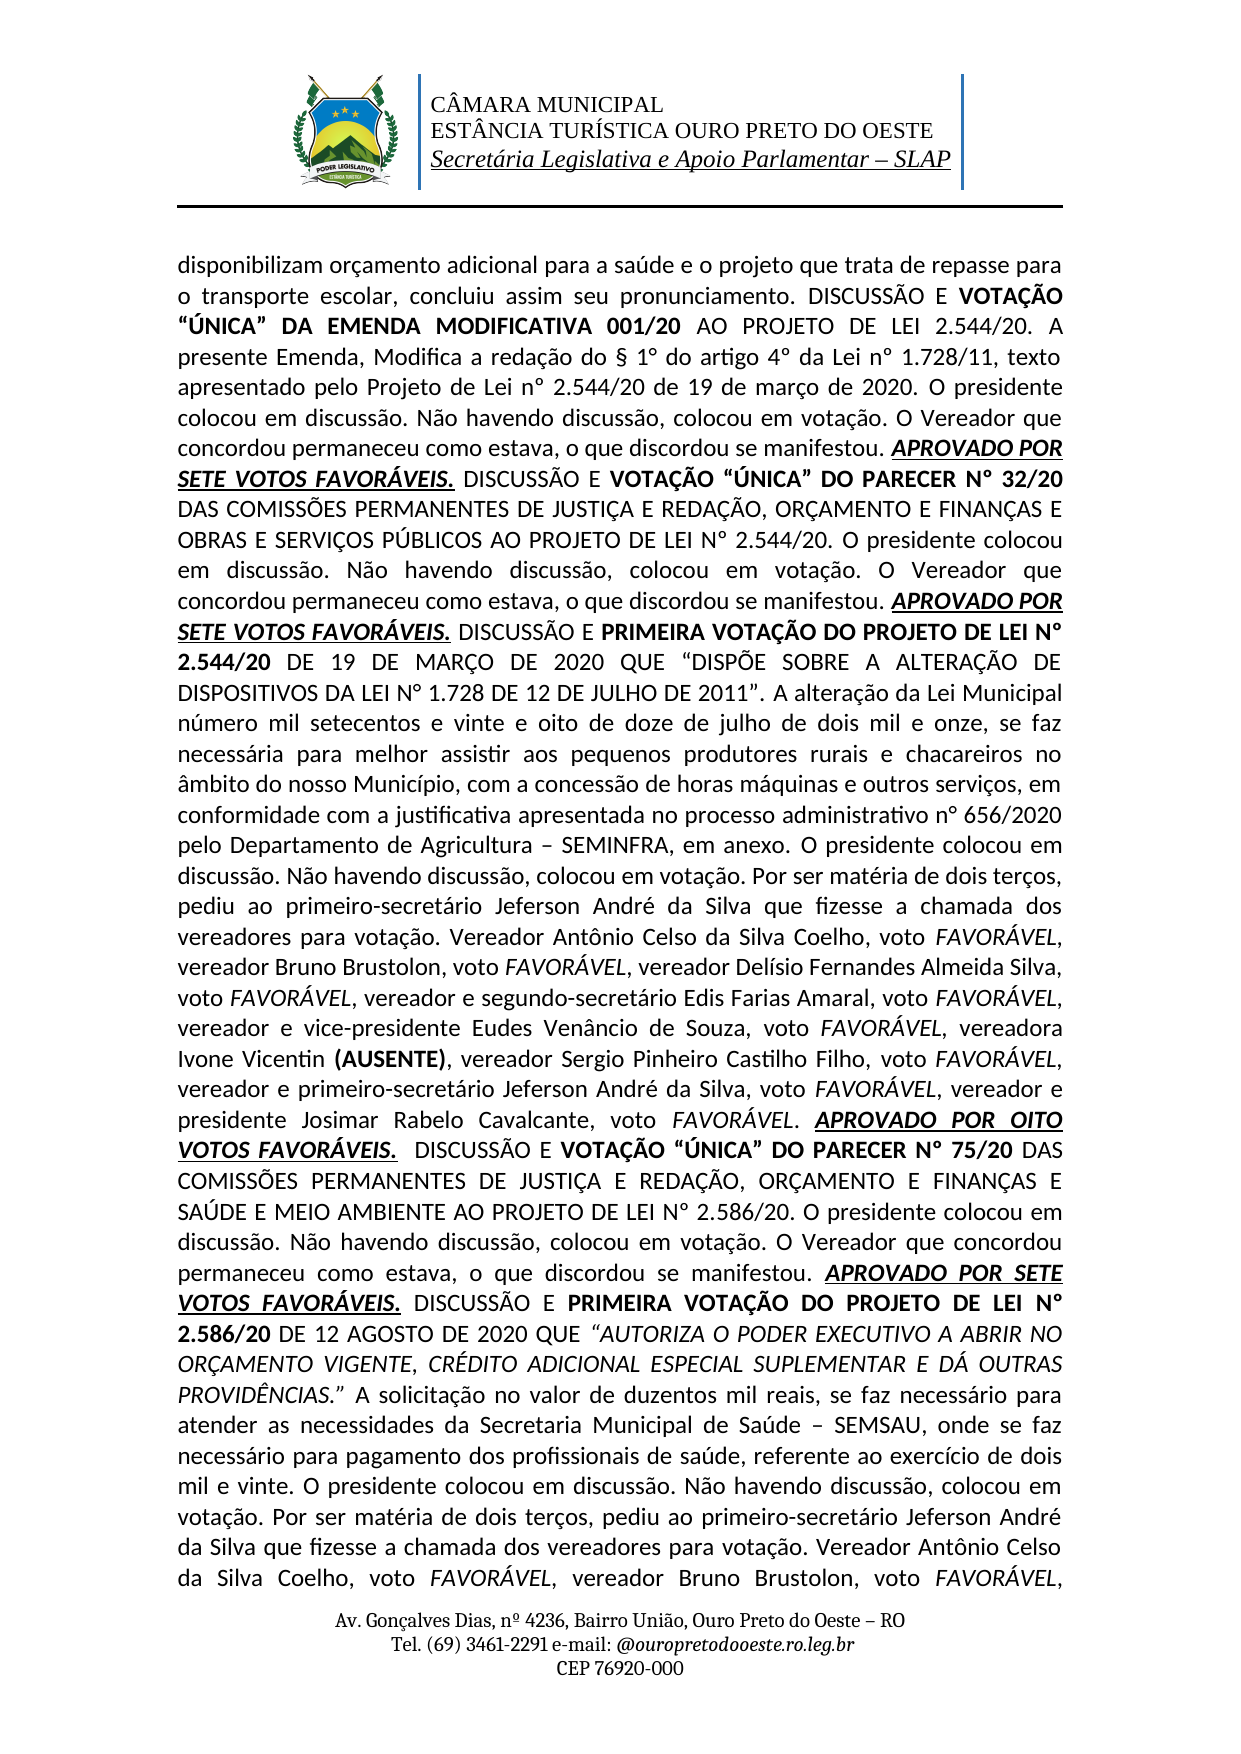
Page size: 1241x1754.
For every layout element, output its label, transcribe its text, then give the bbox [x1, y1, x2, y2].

text disponibilizam orçamento adicional para a saúde e o projeto que trata de repasse para o transporte escolar, concluiu assim seu pronunciamento. DISCUSSÃO E VOTAÇÃO “ÚNICA” DA EMENDA MODIFICATIVA 001/20 AO PROJETO DE LEI 2.544/20. A presente Emenda, Modifica a redação do § 1° do artigo 4º da Lei nº 1.728/11, texto apresentado pelo Projeto de Lei nº 2.544/20 de 19 de março de 2020. O presidente colocou em discussão. Não havendo discussão, colocou em votação. O Vereador que concordou permaneceu como estava, o que discordou se manifestou. APROVADO POR SETE VOTOS FAVORÁVEIS. DISCUSSÃO E VOTAÇÃO “ÚNICA” DO PARECER Nº 32/20 DAS COMISSÕES PERMANENTES DE JUSTIÇA E REDAÇÃO, ORÇAMENTO E FINANÇAS E OBRAS E SERVIÇOS PÚBLICOS AO PROJETO DE LEI Nº 2.544/20. O presidente colocou em discussão. Não havendo discussão, colocou em votação. O Vereador que concordou permaneceu como estava, o que discordou se manifestou. APROVADO POR SETE VOTOS FAVORÁVEIS. DISCUSSÃO E PRIMEIRA VOTAÇÃO DO PROJETO DE LEI Nº 2.544/20 DE 19 DE MARÇO DE 2020 QUE “DISPÕE SOBRE A ALTERAÇÃO DE DISPOSITIVOS DA LEI N° 1.728 DE 12 DE JULHO DE 2011”. A alteração da Lei Municipal número mil setecentos e vinte e oito de doze de julho de dois mil e onze, se faz necessária para melhor assistir aos pequenos produtores rurais e chacareiros no âmbito do nosso Município, com a concessão de horas máquinas e outros serviços, em conformidade com a justificativa apresentada no processo administrativo n° 656/2020 pelo Departamento de Agricultura – SEMINFRA, em anexo. O presidente colocou em discussão. Não havendo discussão, colocou em votação. Por ser matéria de dois terços, pediu ao primeiro-secretário Jeferson André da Silva que fizesse a chamada dos vereadores para votação. Vereador Antônio Celso da Silva Coelho, voto FAVORÁVEL, vereador Bruno Brustolon, voto FAVORÁVEL, vereador Delísio Fernandes Almeida Silva, voto FAVORÁVEL, vereador e segundo-secretário Edis Farias Amaral, voto FAVORÁVEL, vereador e vice-presidente Eudes Venâncio de Souza, voto FAVORÁVEL, vereadora Ivone Vicentin (AUSENTE), vereador Sergio Pinheiro Castilho Filho, voto FAVORÁVEL, vereador e primeiro-secretário Jeferson André da Silva, voto FAVORÁVEL, vereador e presidente Josimar Rabelo Cavalcante, voto FAVORÁVEL. APROVADO POR OITO VOTOS FAVORÁVEIS. DISCUSSÃO E VOTAÇÃO “ÚNICA” DO PARECER Nº 75/20 DAS COMISSÕES PERMANENTES DE JUSTIÇA E REDAÇÃO, ORÇAMENTO E FINANÇAS E SAÚDE E MEIO AMBIENTE AO PROJETO DE LEI Nº 2.586/20. O presidente colocou em discussão. Não havendo discussão, colocou em votação. O Vereador que concordou permaneceu como estava, o que discordou se manifestou. APROVADO POR SETE VOTOS FAVORÁVEIS. DISCUSSÃO E PRIMEIRA VOTAÇÃO DO PROJETO DE LEI Nº 2.586/20 DE 12 AGOSTO DE 2020 QUE “AUTORIZA O PODER EXECUTIVO A ABRIR NO ORÇAMENTO VIGENTE, CRÉDITO ADICIONAL ESPECIAL SUPLEMENTAR E DÁ OUTRAS PROVIDÊNCIAS.” A solicitação no valor de duzentos mil reais, se faz necessário para atender as necessidades da Secretaria Municipal de Saúde – SEMSAU, onde se faz necessário para pagamento dos profissionais de saúde, referente ao exercício de dois mil e vinte. O presidente colocou em discussão. Não havendo discussão, colocou em votação. Por ser matéria de dois terços, pediu ao primeiro-secretário Jeferson André da Silva que fizesse a chamada dos vereadores para votação. Vereador Antônio Celso da Silva Coelho, voto FAVORÁVEL, vereador Bruno Brustolon, voto FAVORÁVEL, [177, 249, 1063, 1592]
picture [283, 73, 408, 191]
